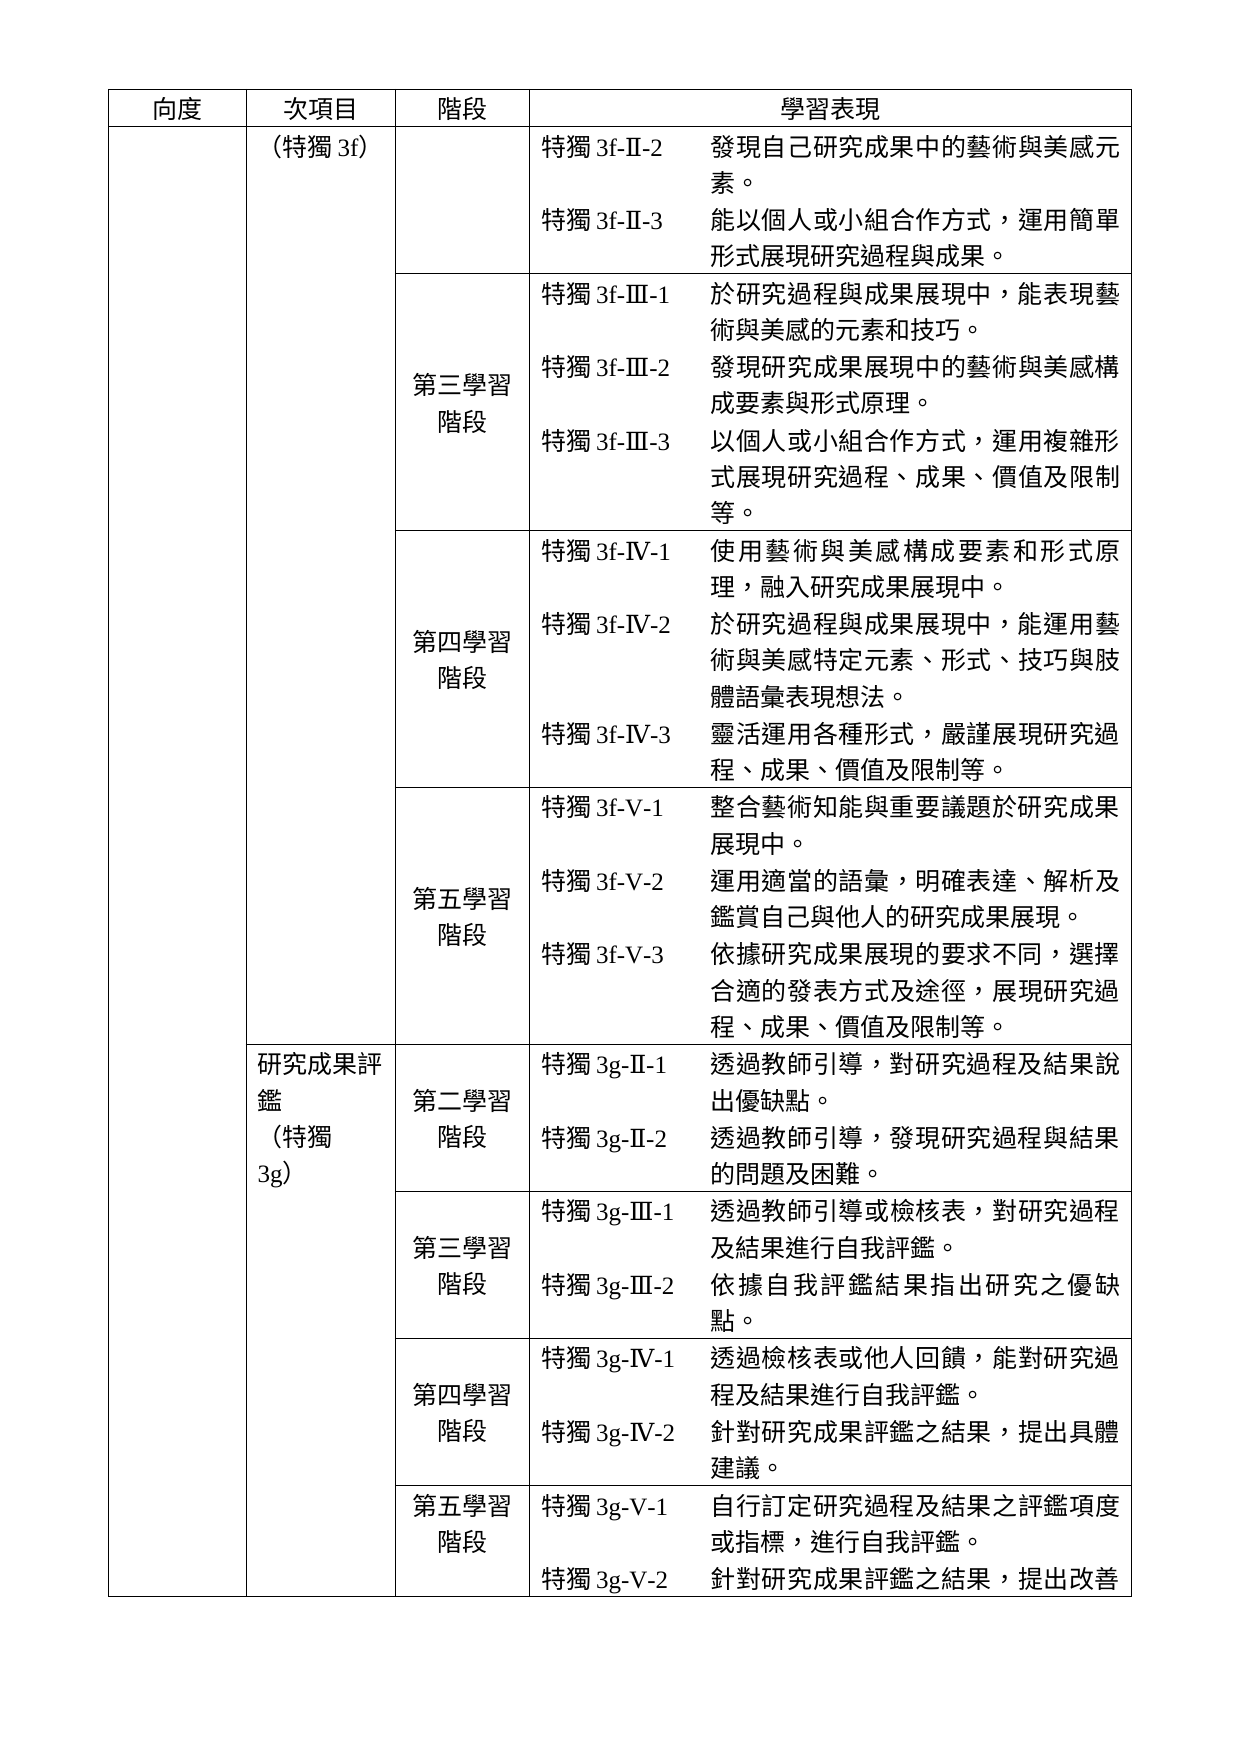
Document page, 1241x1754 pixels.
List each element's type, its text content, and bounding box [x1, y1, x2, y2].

table_cell 特獨3f-V-2 [530, 860, 699, 934]
table_cell 特獨3f-V-3 [530, 934, 699, 1044]
table_cell 以個人或小組合作方式，運用複雜形式展現研究過程、成果、價值及限制等。 [699, 420, 1131, 530]
table_cell 特獨3f-Ⅳ-3 [530, 713, 699, 787]
table_cell 使用藝術與美感構成要素和形式原理，融入研究成果展現中。 [699, 531, 1131, 603]
table_cell 透過教師引導或檢核表，對研究過程及結果進行自我評鑑。 [699, 1192, 1131, 1264]
table_cell 運用適當的語彙，明確表達、解析及鑑賞自己與他人的研究成果展現。 [699, 860, 1131, 934]
table_cell 於研究過程與成果展現中，能運用藝術與美感特定元素、形式、技巧與肢體語彙表現想法。 [699, 604, 1131, 713]
table_cell 依據自我評鑑結果指出研究之優缺點。 [699, 1264, 1131, 1338]
table_cell 特獨3g-Ⅱ-2 [530, 1117, 699, 1191]
table_cell 整合藝術知能與重要議題於研究成果展現中。 [699, 788, 1131, 860]
table_header 學習表現 [530, 90, 1131, 126]
table_cell 第三學習階段 [396, 1192, 529, 1338]
table_cell 第五學習階段 [396, 1486, 529, 1596]
table_cell 特獨3f-Ⅳ-1 [530, 531, 699, 603]
table_cell 於研究過程與成果展現中，能表現藝術與美感的元素和技巧。 [699, 274, 1131, 347]
table_cell 特獨3f-Ⅳ-2 [530, 604, 699, 713]
table_cell 靈活運用各種形式，嚴謹展現研究過程、成果、價值及限制等。 [699, 713, 1131, 787]
table_cell 第四學習階段 [396, 531, 529, 787]
table_cell 第三學習階段 [396, 274, 529, 530]
table_cell 發現研究成果展現中的藝術與美感構成要素與形式原理。 [699, 347, 1131, 420]
table_cell 特獨3g-Ⅳ-2 [530, 1411, 699, 1485]
table_cell 特獨3f-V-1 [530, 788, 699, 860]
table_cell 特獨3f-Ⅲ-2 [530, 347, 699, 420]
table_cell 特獨3f-Ⅱ-2 [530, 127, 699, 199]
table_cell 發現自己研究成果中的藝術與美感元素。 [699, 127, 1131, 199]
table_header 階段 [396, 90, 529, 126]
table_cell 特獨3g-V-2 [530, 1559, 699, 1596]
table_cell 特獨3g-Ⅳ-1 [530, 1339, 699, 1411]
table_cell （特獨3f） [247, 127, 395, 1044]
table_cell 特獨3g-Ⅱ-1 [530, 1045, 699, 1117]
table_cell 自行訂定研究過程及結果之評鑑項度或指標，進行自我評鑑。 [699, 1486, 1131, 1558]
table_cell 針對研究成果評鑑之結果，提出具體建議。 [699, 1411, 1131, 1485]
table_cell 特獨3g-V-1 [530, 1486, 699, 1558]
table_cell 特獨3g-Ⅲ-2 [530, 1264, 699, 1338]
table_cell 能以個人或小組合作方式，運用簡單形式展現研究過程與成果。 [699, 200, 1131, 273]
table_header 向度 [109, 90, 246, 126]
table_cell 第四學習階段 [396, 1339, 529, 1485]
table_cell 第二學習階段 [396, 1045, 529, 1191]
table_cell [396, 127, 529, 273]
table_cell 第五學習階段 [396, 788, 529, 1044]
table_cell 特獨3f-Ⅱ-3 [530, 200, 699, 273]
table_cell [109, 127, 246, 1596]
table_cell 特獨3g-Ⅲ-1 [530, 1192, 699, 1264]
table_cell 針對研究成果評鑑之結果，提出改善 [699, 1559, 1131, 1596]
table_cell 透過教師引導，對研究過程及結果說出優缺點。 [699, 1045, 1131, 1117]
table_cell 特獨3f-Ⅲ-1 [530, 274, 699, 347]
table_header 次項目 [247, 90, 395, 126]
table_cell 特獨3f-Ⅲ-3 [530, 420, 699, 530]
table_cell 透過檢核表或他人回饋，能對研究過程及結果進行自我評鑑。 [699, 1339, 1131, 1411]
table_cell 依據研究成果展現的要求不同，選擇合適的發表方式及途徑，展現研究過程、成果、價值及限制等。 [699, 934, 1131, 1044]
table_cell 透過教師引導，發現研究過程與結果的問題及困難。 [699, 1117, 1131, 1191]
table_cell 研究成果評鑑 （特獨3g） [247, 1045, 395, 1596]
